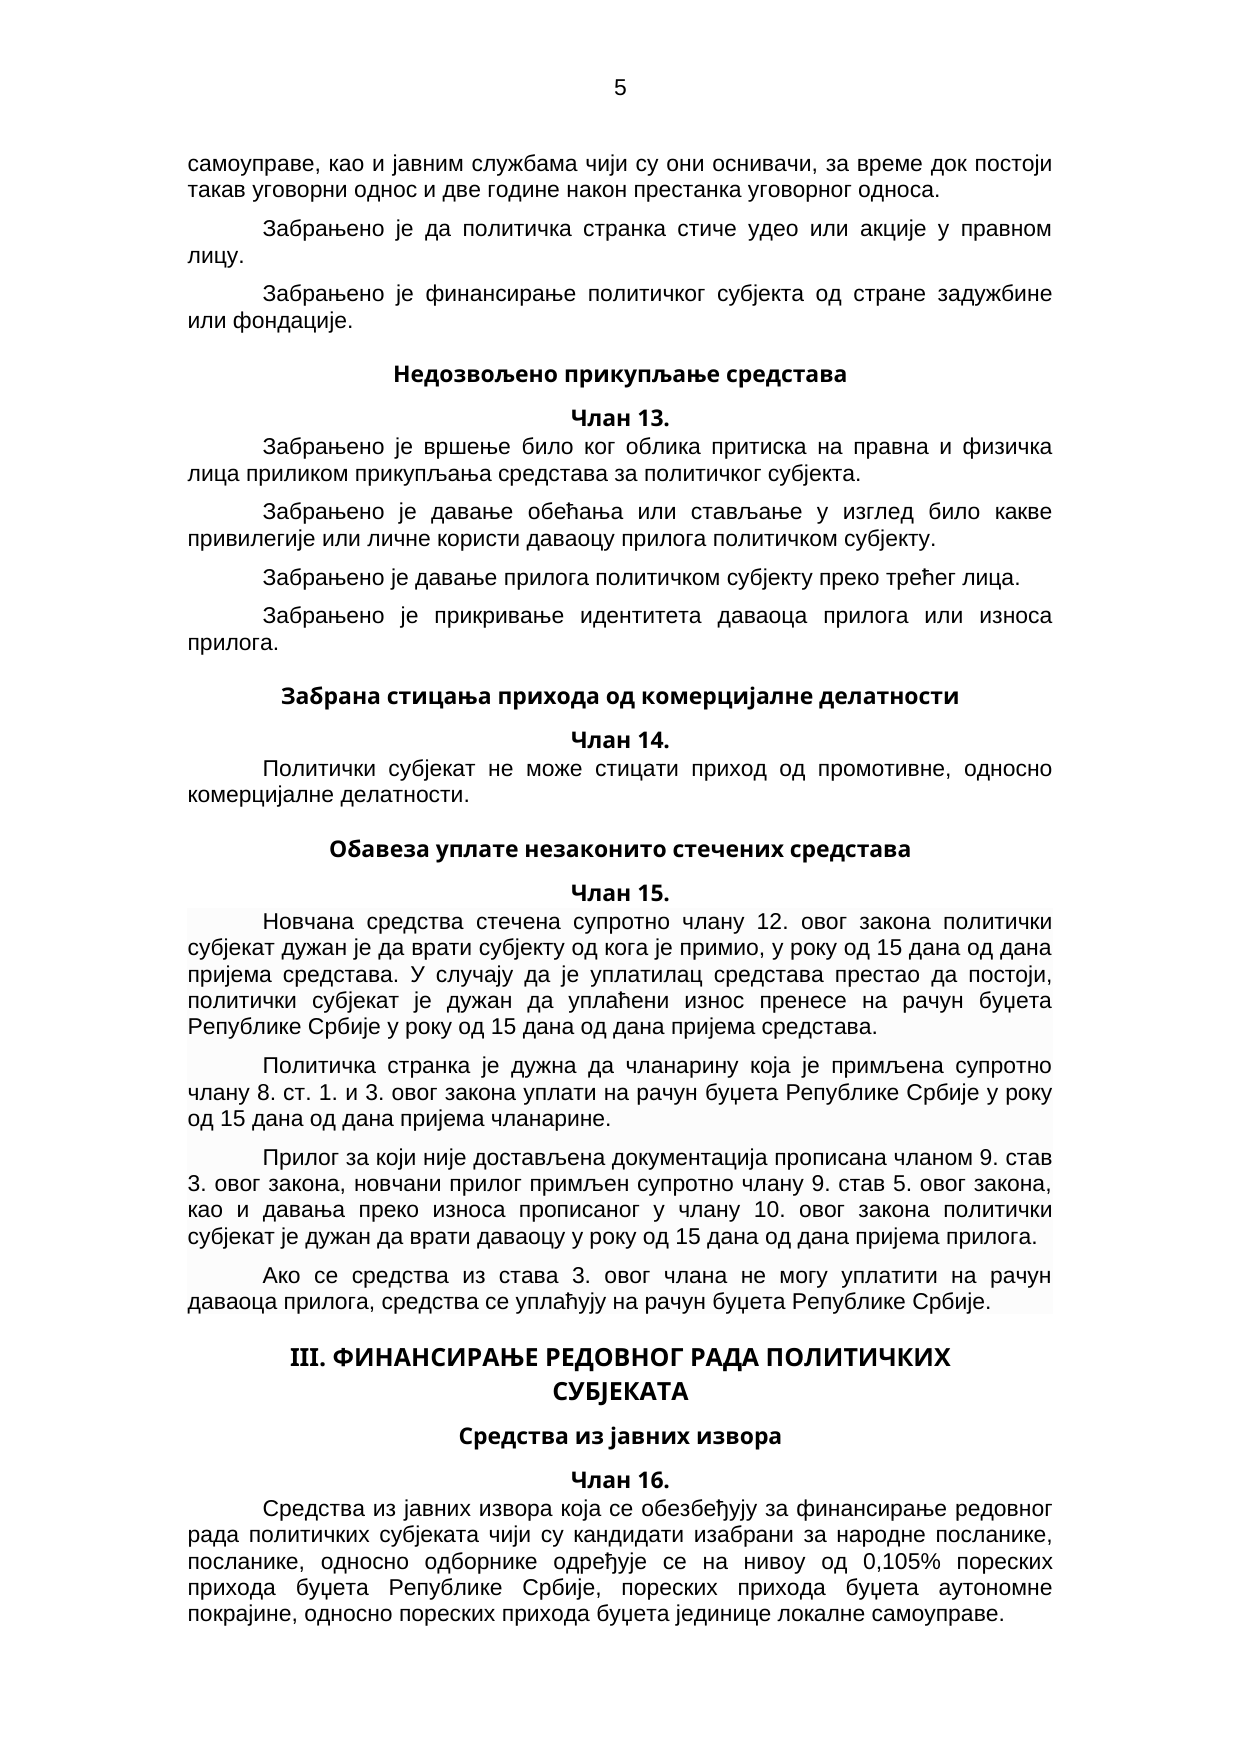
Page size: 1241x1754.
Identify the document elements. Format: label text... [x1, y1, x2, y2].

text Члан 15. [262, 877, 978, 908]
text самоуправе, као и јавним службама чији су они оснивачи, за време док постоји такав уговорни однос и две године након престанка уговорног односа. [187, 150, 1053, 203]
text Новчана средства стечена супротно члану 12. овог закона политички субјекат дужан је да врати субјекту од кога је примио, у року од 15 дана од дана пријема средстава. У случају да је уплатилац средстава престао да постоји, политички субјекат је дужан да уплаћени износ пренесе на рачун буџета Републике Србије у року од 15 дана од дана пријема средстава. [187, 908, 1053, 1039]
text Средства из јавних извора [262, 1420, 978, 1451]
text Забрањено је финансирање политичког субјекта од стране задужбине или фондације. [187, 280, 1053, 333]
text Забрањено је давање прилога политичком субјекту преко трећег лица. [187, 563, 1053, 590]
text Ако се средства из става 3. овог члана не могу уплатити на рачун даваоца прилога, средства се уплаћују на рачун буџета Републике Србије. [187, 1262, 1053, 1314]
text Члан 14. [262, 724, 978, 755]
text III. ФИНАНСИРАЊЕ РЕДОВНОГ РАДА ПОЛИТИЧКИХ СУБЈЕКАТА [262, 1339, 978, 1407]
text Забрањено је давање обећања или стављање у изглед било какве привилегије или личне користи даваоцу прилога политичком субјекту. [187, 498, 1053, 551]
text Забрањено је прикривање идентитета даваоца прилога или износа прилога. [187, 602, 1053, 655]
text Члан 13. [262, 402, 978, 433]
text Политички субјекат не може стицати приход од промотивне, односно комерцијалне делатности. [187, 755, 1053, 808]
text Обавеза уплате незаконито стечених средстава [262, 833, 978, 864]
text Забрањено је да политичка странка стиче удео или акције у правном лицу. [187, 215, 1053, 268]
text Политичка странка је дужна да чланарину која је примљена супротно члану 8. ст. 1. и 3. овог закона уплати на рачун буџета Републике Србије у року од 15 дана од дана пријема чланарине. [187, 1052, 1053, 1131]
text Прилог за који није достављена документација прописана чланом 9. став 3. овог закона, новчани прилог примљен супротно члану 9. став 5. овог закона, као и давања преко износа прописаног у члану 10. овог закона политички субјекат је дужан да врати даваоцу у року од 15 дана од дана пријема прилога. [187, 1144, 1053, 1249]
text Недозвољено прикупљање средстава [262, 358, 978, 389]
text Забрањено је вршење било ког облика притиска на правна и физичка лица приликом прикупљања средстава за политичког субјекта. [187, 433, 1053, 486]
text Забрана стицања прихода од комерцијалне делатности [262, 680, 978, 711]
text Члан 16. [262, 1464, 978, 1495]
text Средства из јавних извора која се обезбеђују за финансирање редовног рада политичких субјеката чији су кандидати изабрани за народне посланике, посланике, односно одборнике одређује се на нивоу од 0,105% пореских прихода буџета Републике Србије, пореских прихода буџета аутономне покрајине, односно пореских прихода буџета јединице локалне самоуправе. [187, 1495, 1053, 1627]
